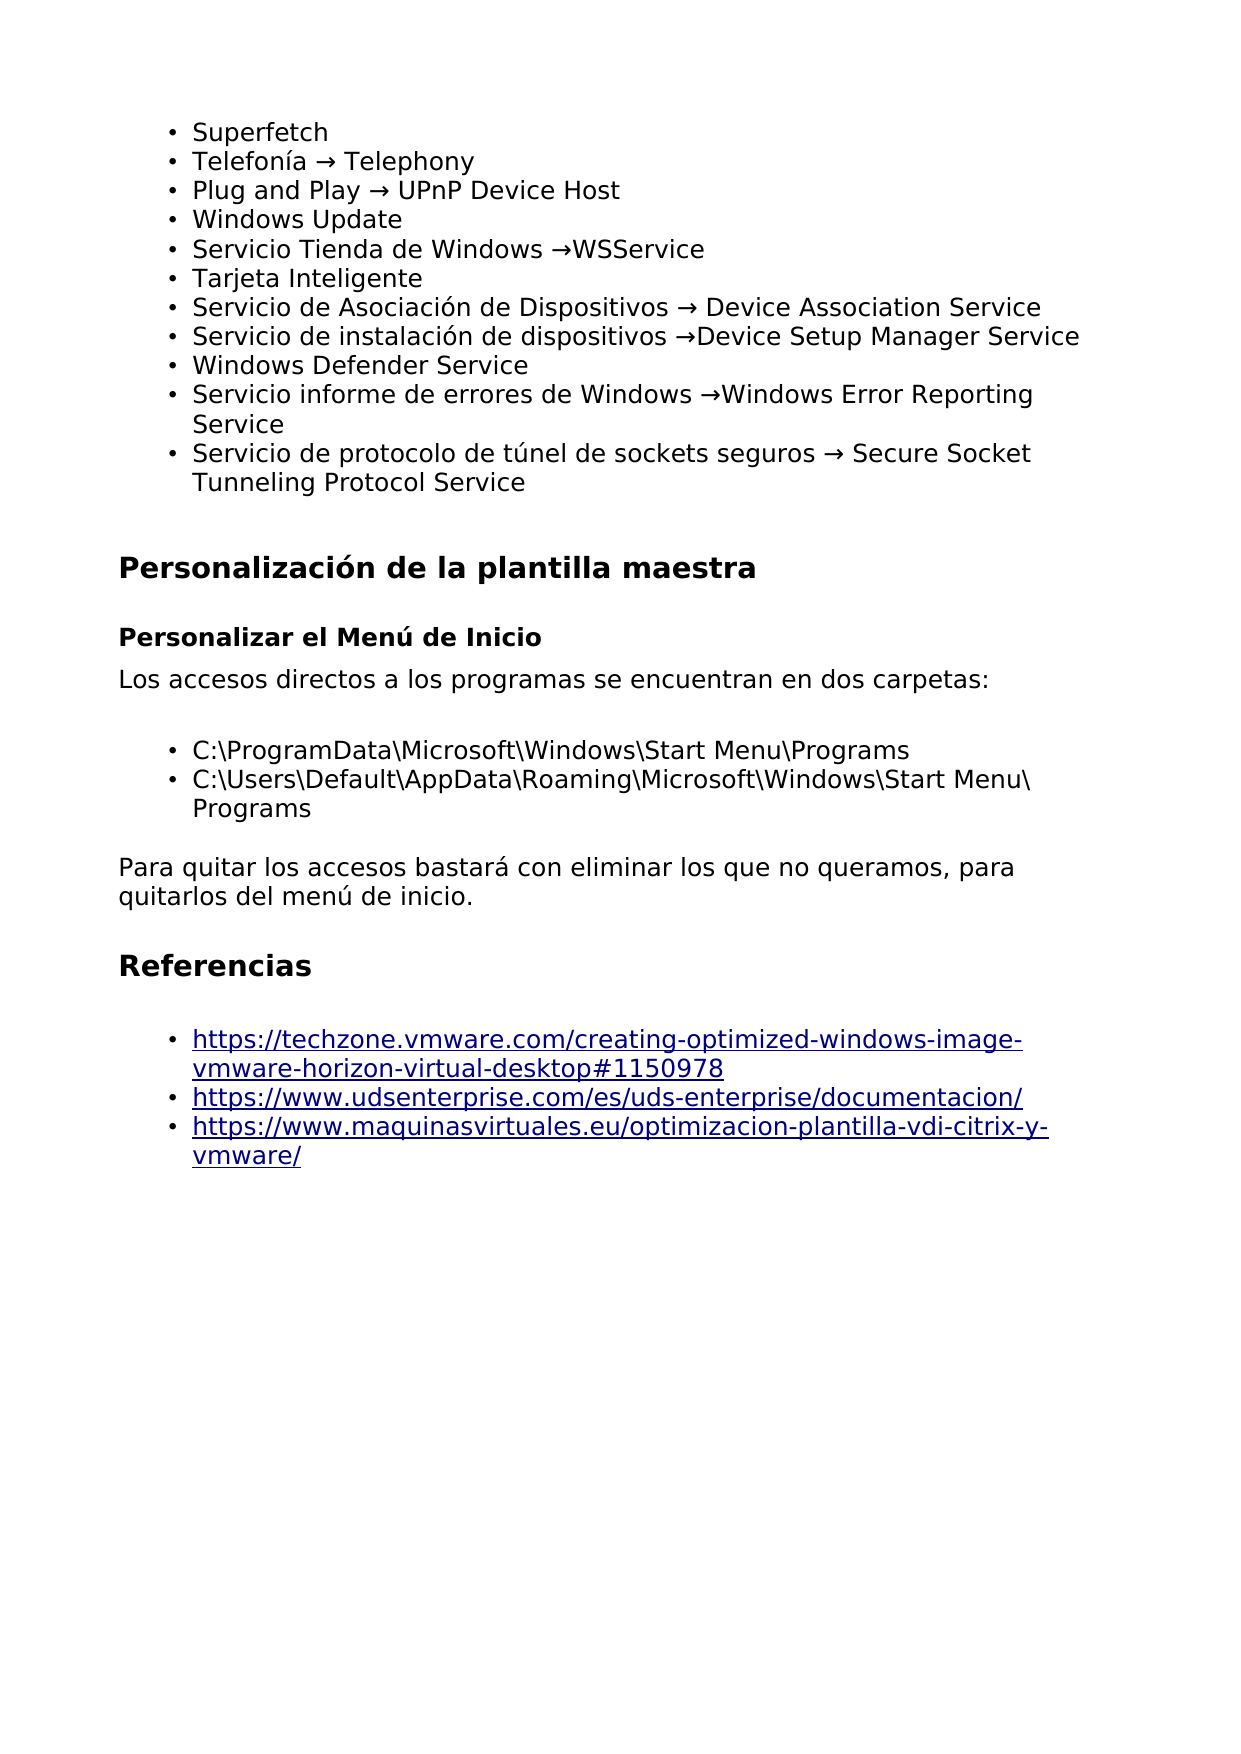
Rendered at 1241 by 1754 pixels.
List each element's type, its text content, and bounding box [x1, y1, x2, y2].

text Los accesos directos a los programas se encuentran en dos carpetas: [118, 665, 1122, 694]
text Para quitar los accesos bastará con eliminar los que no queramos, para quitarlos del menú de inicio. [118, 853, 1122, 911]
list Superfetch [177, 118, 1122, 147]
subtitle Personalización de la plantilla maestra [118, 552, 1122, 586]
list https://www.maquinasvirtuales.eu/optimizacion-plantilla-vdi-citrix-y-vmware/ [177, 1112, 1122, 1171]
list Plug and Play → UPnP Device Host [177, 176, 1122, 206]
list https://techzone.vmware.com/creating-optimized-windows-image-vmware-horizon-virtual-desktop#1150978 [177, 1025, 1122, 1083]
subtitle Referencias [118, 949, 1122, 983]
list C:\ProgramData\Microsoft\Windows\Start Menu\Programs [177, 736, 1122, 765]
list Servicio informe de errores de Windows →Windows Error Reporting Service [177, 381, 1122, 439]
list Servicio Tienda de Windows →WSService [177, 235, 1122, 264]
list Telefonía → Telephony [177, 147, 1122, 176]
list Tarjeta Inteligente [177, 264, 1122, 293]
list Windows Update [177, 206, 1122, 235]
list https://www.udsenterprise.com/es/uds-enterprise/documentacion/ [177, 1083, 1122, 1112]
list Windows Defender Service [177, 351, 1122, 381]
list Servicio de Asociación de Dispositivos → Device Association Service [177, 293, 1122, 322]
list C:\Users\Default\AppData\Roaming\Microsoft\Windows\Start Menu\Programs [177, 765, 1122, 823]
list Servicio de instalación de dispositivos →Device Setup Manager Service [177, 322, 1122, 351]
subtitle Personalizar el Menú de Inicio [118, 623, 1122, 652]
list Servicio de protocolo de túnel de sockets seguros → Secure Socket Tunneling Protocol Service [177, 439, 1122, 497]
